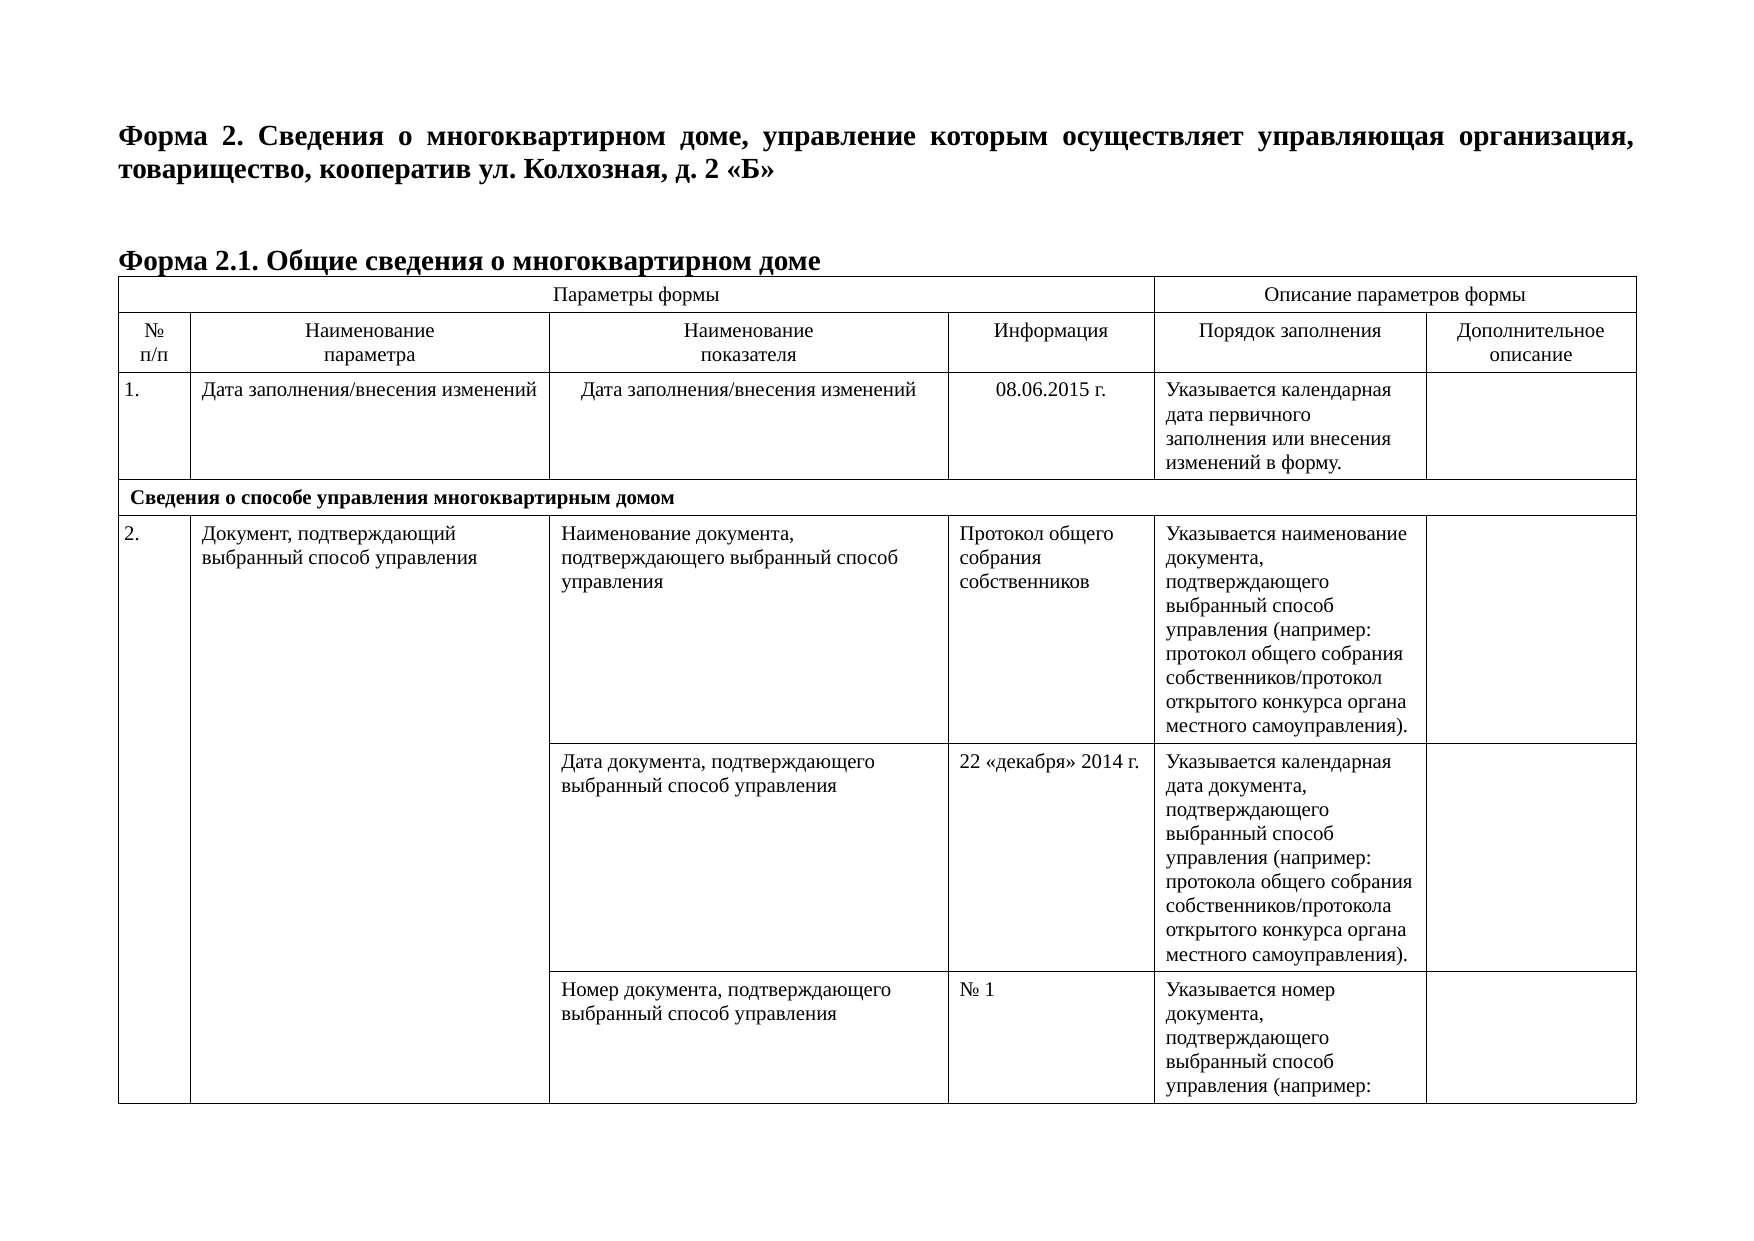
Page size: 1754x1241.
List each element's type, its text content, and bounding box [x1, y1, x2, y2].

table_cell [1427, 373, 1636, 479]
table_cell Наименование документа, подтверждающего выбранный способ управления [550, 516, 948, 743]
table_cell Наименование параметра [191, 313, 549, 372]
table_cell Указывается номер документа, подтверждающего выбранный способ управления (например: [1155, 972, 1426, 1103]
table_cell 1. [119, 373, 190, 479]
table_cell Наименование показателя [550, 313, 948, 372]
table_cell Дата заполнения/внесения изменений [550, 373, 948, 479]
table_cell [1427, 744, 1636, 971]
table_cell Информация [949, 313, 1154, 372]
table_cell Сведения о способе управления многоквартирным домом [119, 480, 1636, 515]
table_cell Дата документа, подтверждающего выбранный способ управления [550, 744, 948, 971]
table_cell Документ, подтверждающий выбранный способ управления [191, 516, 549, 1103]
text Форма 2.1. Общие сведения о многоквартирном доме [118, 243, 1636, 276]
table_header Описание параметров формы [1155, 277, 1636, 312]
table_cell Порядок заполнения [1155, 313, 1426, 372]
table_cell Протокол общего собрания собственников [949, 516, 1154, 743]
table_cell [1427, 516, 1636, 743]
text Форма 2. Сведения о многоквартирном доме, управление которым осуществляет управляющая организация, товарищество, кооператив ул. Колхозная, д. 2 «Б» [118, 118, 1636, 185]
table_cell Дата заполнения/внесения изменений [191, 373, 549, 479]
table_cell Указывается наименование документа, подтверждающего выбранный способ управления (например: протокол общего собрания собственников/протокол открытого конкурса органа местного самоуправления). [1155, 516, 1426, 743]
table_cell 22 «декабря» 2014 г. [949, 744, 1154, 971]
table_cell № 1 [949, 972, 1154, 1103]
table_cell Дополнительное описание [1427, 313, 1636, 372]
table_cell 2. [119, 516, 190, 1103]
table_cell [1427, 972, 1636, 1103]
table_cell 08.06.2015 г. [949, 373, 1154, 479]
table_cell Указывается календарная дата первичного заполнения или внесения изменений в форму. [1155, 373, 1426, 479]
table_header Параметры формы [119, 277, 1154, 312]
table_cell Указывается календарная дата документа, подтверждающего выбранный способ управления (например: протокола общего собрания собственников/протокола открытого конкурса органа местного самоуправления). [1155, 744, 1426, 971]
table_cell № п/п [119, 313, 190, 372]
table_cell Номер документа, подтверждающего выбранный способ управления [550, 972, 948, 1103]
